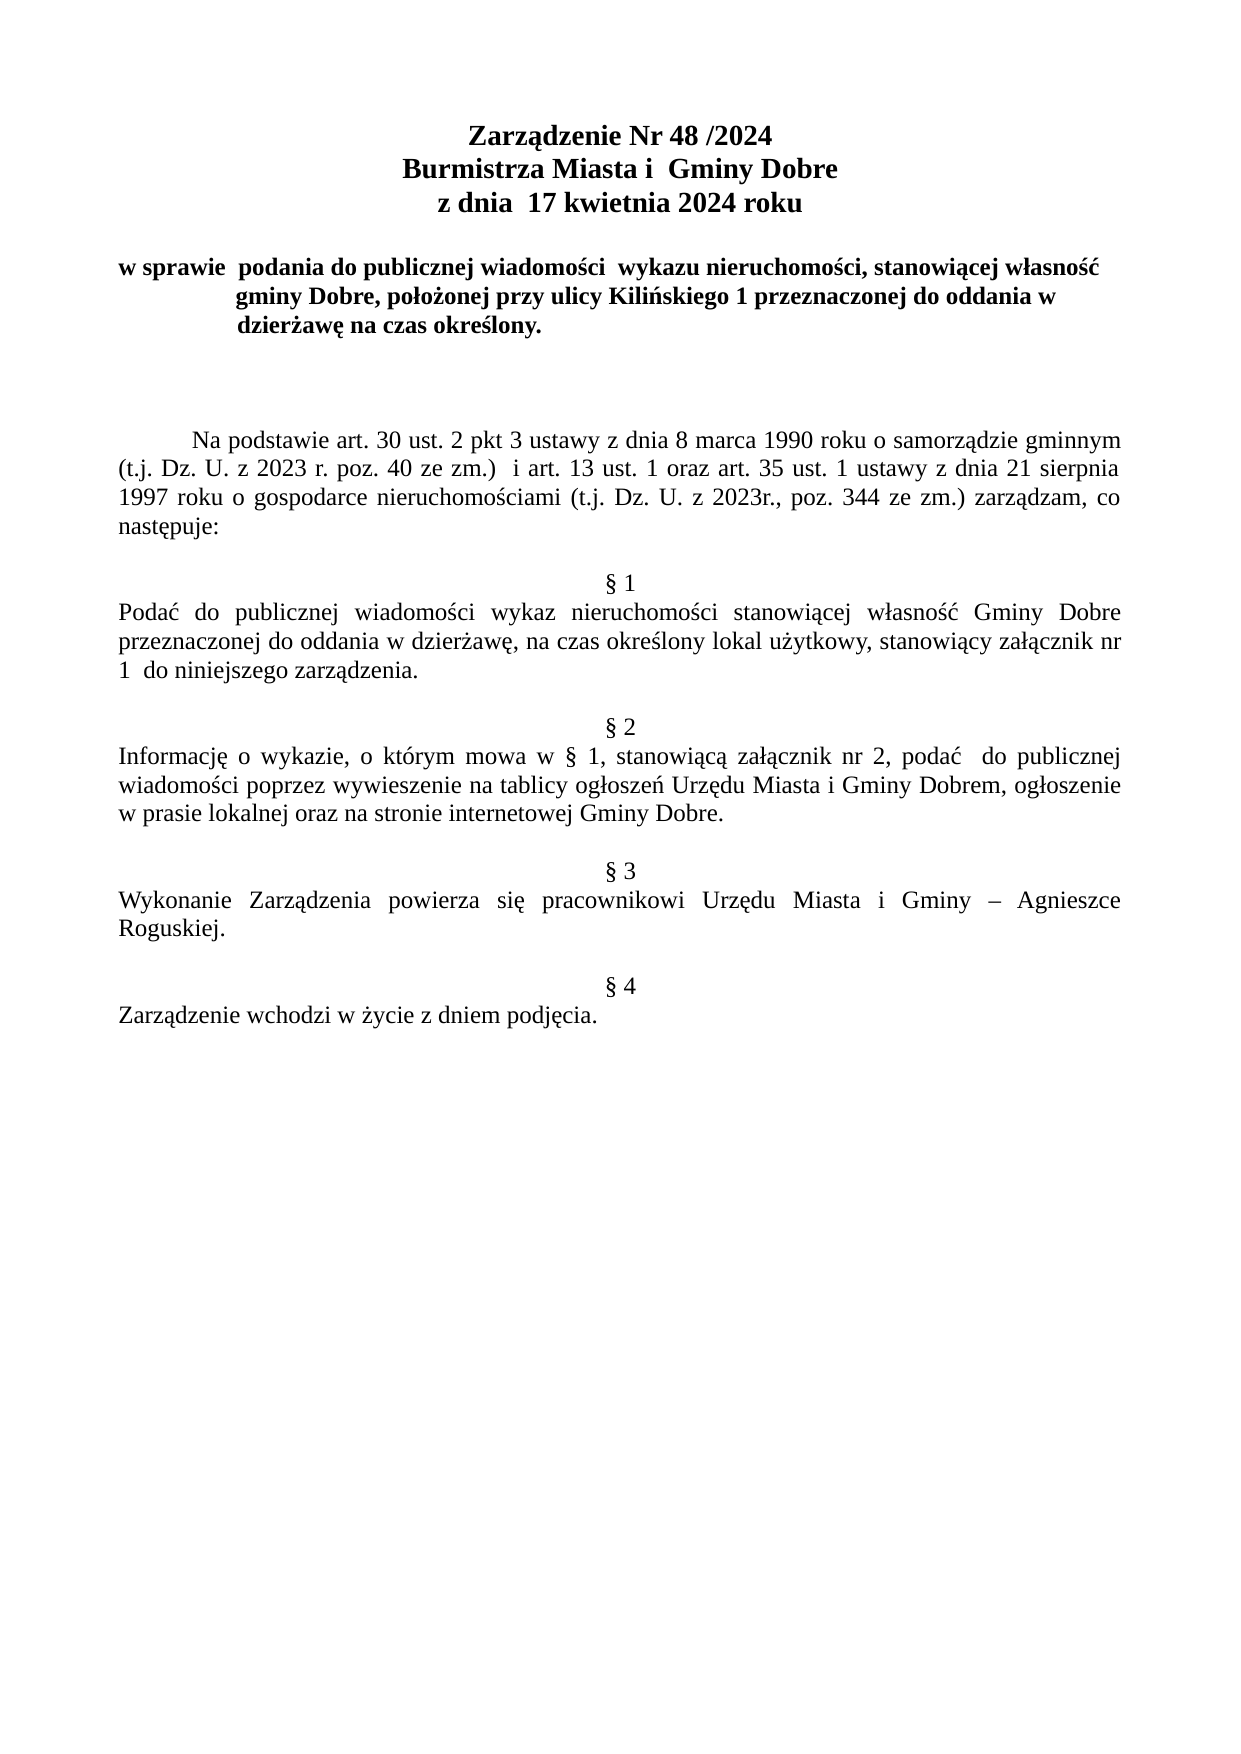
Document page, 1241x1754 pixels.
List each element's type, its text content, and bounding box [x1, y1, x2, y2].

text z dnia 17 kwietnia 2024 roku [118, 185, 1122, 219]
text § 2 [118, 712, 1122, 741]
text Zarządzenie wchodzi w życie z dniem podjęcia. [118, 1000, 1122, 1028]
text Informację o wykazie, o którym mowa w § 1, stanowiącą załącznik nr 2, podać do publicznej wiadomości poprzez wywieszenie na tablicy ogłoszeń Urzędu Miasta i Gminy Dobrem, ogłoszenie w prasie lokalnej oraz na stronie internetowej Gminy Dobre. [118, 741, 1122, 827]
text dzierżawę na czas określony. [118, 310, 1122, 338]
text Burmistrza Miasta i Gminy Dobre [118, 152, 1122, 185]
text Podać do publicznej wiadomości wykaz nieruchomości stanowiącej własność Gminy Dobre przeznaczonej do oddania w dzierżawę, na czas określony lokal użytkowy, stanowiący załącznik nr 1 do niniejszego zarządzenia. [118, 597, 1122, 683]
text § 4 [118, 971, 1122, 1000]
text Na podstawie art. 30 ust. 2 pkt 3 ustawy z dnia 8 marca 1990 roku o samorządzie gminnym (t.j. Dz. U. z 2023 r. poz. 40 ze zm.) i art. 13 ust. 1 oraz art. 35 ust. 1 ustawy z dnia 21 sierpnia 1997 roku o gospodarce nieruchomościami (t.j. Dz. U. z 2023r., poz. 344 ze zm.) zarządzam, co następuje: [118, 425, 1122, 540]
text § 1 [118, 568, 1122, 597]
text § 3 [118, 856, 1122, 885]
text w sprawie podania do publicznej wiadomości wykazu nieruchomości, stanowiącej własność gminy Dobre, położonej przy ulicy Kilińskiego 1 przeznaczonej do oddania w [118, 252, 1122, 310]
text Zarządzenie Nr 48 /2024 [118, 118, 1122, 152]
text Wykonanie Zarządzenia powierza się pracownikowi Urzędu Miasta i Gminy – Agnieszce Roguskiej. [118, 885, 1122, 942]
